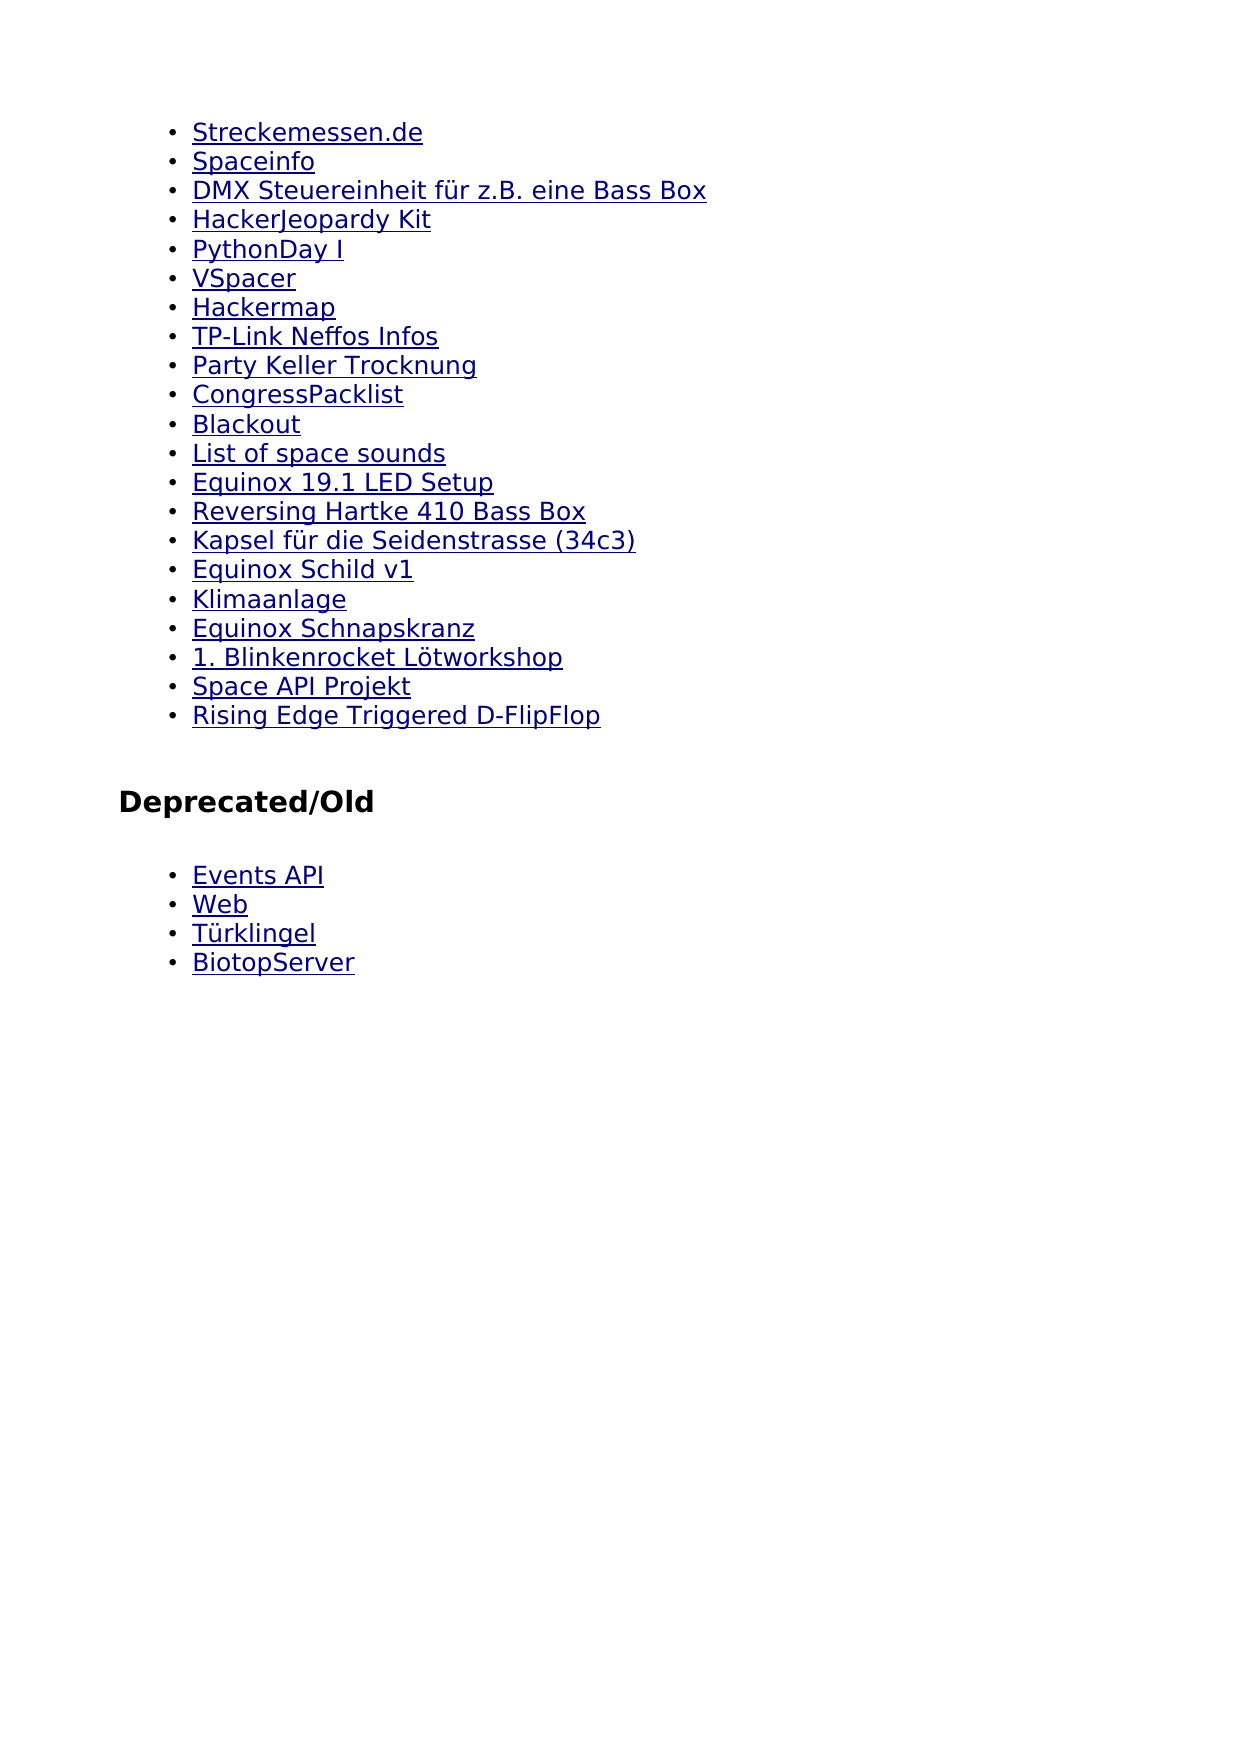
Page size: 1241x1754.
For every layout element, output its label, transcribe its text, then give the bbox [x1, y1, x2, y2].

list Equinox Schild v1 [177, 556, 1122, 585]
list Blackout [177, 410, 1122, 439]
list VSpacer [177, 264, 1122, 293]
list Streckemessen.de [177, 118, 1122, 147]
list Rising Edge Triggered D-FlipFlop [177, 701, 1122, 731]
list Party Keller Trocknung [177, 351, 1122, 381]
list Space API Projekt [177, 672, 1122, 701]
list HackerJeopardy Kit [177, 206, 1122, 235]
list List of space sounds [177, 439, 1122, 468]
list BiotopServer [177, 948, 1122, 978]
list Reversing Hartke 410 Bass Box [177, 497, 1122, 526]
list CongressPacklist [177, 381, 1122, 410]
list Spaceinfo [177, 147, 1122, 176]
list Web [177, 890, 1122, 919]
list Türklingel [177, 919, 1122, 948]
list PythonDay I [177, 235, 1122, 264]
list TP-Link Neffos Infos [177, 322, 1122, 351]
list Klimaanlage [177, 585, 1122, 614]
list Events API [177, 861, 1122, 890]
subtitle Deprecated/Old [118, 785, 1122, 819]
list Kapsel für die Seidenstrasse (34c3) [177, 526, 1122, 556]
list Hackermap [177, 293, 1122, 322]
list 1. Blinkenrocket Lötworkshop [177, 643, 1122, 672]
list DMX Steuereinheit für z.B. eine Bass Box [177, 176, 1122, 206]
list Equinox Schnapskranz [177, 614, 1122, 643]
list Equinox 19.1 LED Setup [177, 468, 1122, 497]
